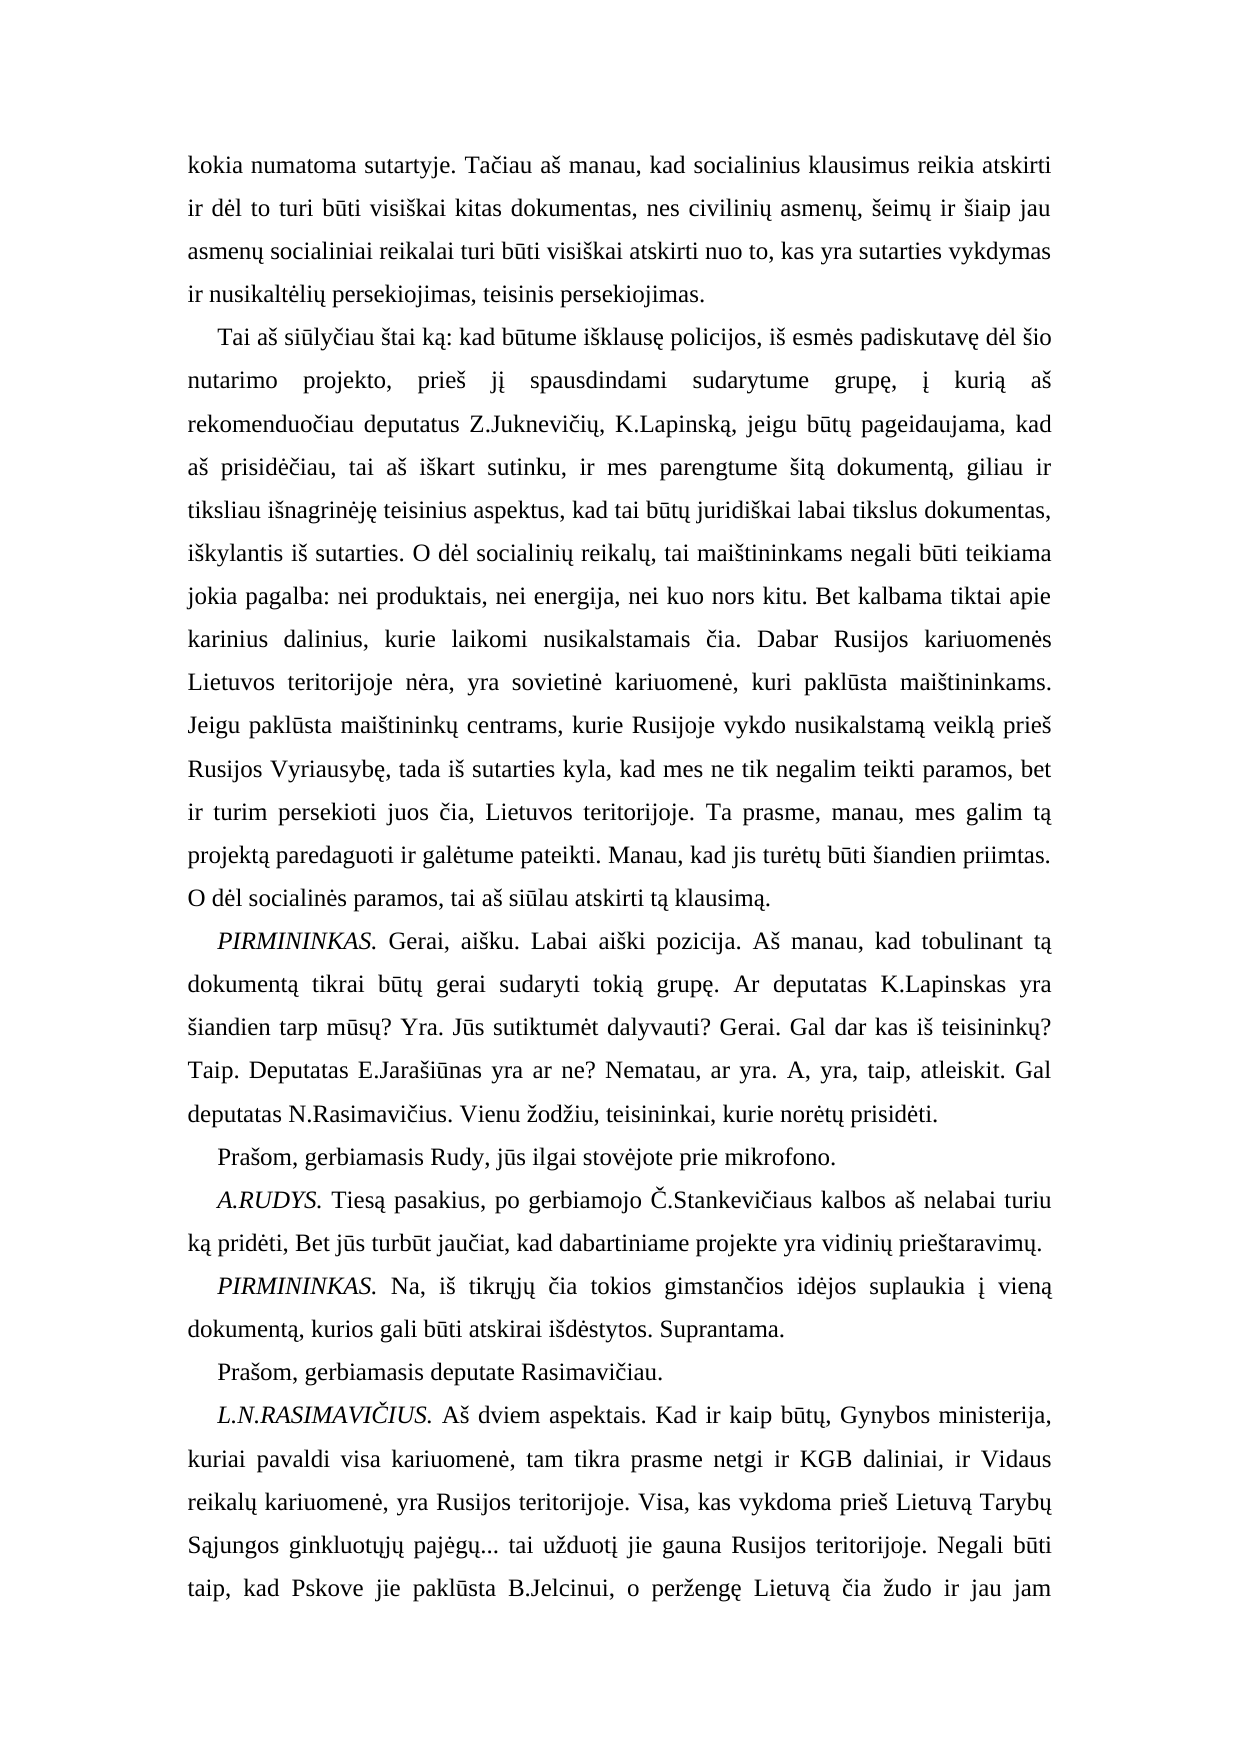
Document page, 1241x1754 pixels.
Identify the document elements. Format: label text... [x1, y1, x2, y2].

text A.RUDYS. Tiesą pasakius, po gerbiamojo Č.Stankevičiaus kalbos aš nelabai turiu ką pridėti, Bet jūs turbūt jaučiat, kad dabartiniame projekte yra vidinių prieštaravimų. [187, 1185, 1053, 1257]
text PIRMININKAS. Na, iš tikrųjų čia tokios gimstančios idėjos suplaukia į vieną dokumentą, kurios gali būti atskirai išdėstytos. Suprantama. [187, 1271, 1053, 1343]
text Tai aš siūlyčiau štai ką: kad būtume išklausę policijos, iš esmės padiskutavę dėl šio nutarimo projekto, prieš jį spausdindami sudarytume grupę, į kurią aš rekomenduočiau deputatus Z.Juknevičių, K.Lapinską, jeigu būtų pageidaujama, kad aš prisidėčiau, tai aš iškart sutinku, ir mes parengtume šitą dokumentą, giliau ir tiksliau išnagrinėję teisinius aspektus, kad tai būtų juridiškai labai tikslus dokumentas, iškylantis iš sutarties. O dėl socialinių reikalų, tai maištininkams negali būti teikiama jokia pagalba: nei produktais, nei energija, nei kuo nors kitu. Bet kalbama tiktai apie karinius dalinius, kurie laikomi nusikalstamais čia. Dabar Rusijos kariuomenės Lietuvos teritorijoje nėra, yra sovietinė kariuomenė, kuri paklūsta maištininkams. Jeigu paklūsta maištininkų centrams, kurie Rusijoje vykdo nusikalstamą veiklą prieš Rusijos Vyriausybę, tada iš sutarties kyla, kad mes ne tik negalim teikti paramos, bet ir turim persekioti juos čia, Lietuvos teritorijoje. Ta prasme, manau, mes galim tą projektą paredaguoti ir galėtume pateikti. Manau, kad jis turėtų būti šiandien priimtas. O dėl socialinės paramos, tai aš siūlau atskirti tą klausimą. [187, 322, 1053, 912]
text kokia numatoma sutartyje. Tačiau aš manau, kad socialinius klausimus reikia atskirti ir dėl to turi būti visiškai kitas dokumentas, nes civilinių asmenų, šeimų ir šiaip jau asmenų socialiniai reikalai turi būti visiškai atskirti nuo to, kas yra sutarties vykdymas ir nusikaltėlių persekiojimas, teisinis persekiojimas. [187, 150, 1053, 308]
text L.N.RASIMAVIČIUS. Aš dviem aspektais. Kad ir kaip būtų, Gynybos ministerija, kuriai pavaldi visa kariuomenė, tam tikra prasme netgi ir KGB daliniai, ir Vidaus reikalų kariuomenė, yra Rusijos teritorijoje. Visa, kas vykdoma prieš Lietuvą Tarybų Sąjungos ginkluotųjų pajėgų... tai užduotį jie gauna Rusijos teritorijoje. Negali būti taip, kad Pskove jie paklūsta B.Jelcinui, o peržengę Lietuvą čia žudo ir jau jam [187, 1401, 1053, 1602]
text Prašom, gerbiamasis deputate Rasimavičiau. [187, 1357, 1053, 1386]
text Prašom, gerbiamasis Rudy, jūs ilgai stovėjote prie mikrofono. [187, 1142, 1053, 1171]
text PIRMININKAS. Gerai, aišku. Labai aiški pozicija. Aš manau, kad tobulinant tą dokumentą tikrai būtų gerai sudaryti tokią grupę. Ar deputatas K.Lapinskas yra šiandien tarp mūsų? Yra. Jūs sutiktumėt dalyvauti? Gerai. Gal dar kas iš teisininkų? Taip. Deputatas E.Jarašiūnas yra ar ne? Nematau, ar yra. A, yra, taip, atleiskit. Gal deputatas N.Rasimavičius. Vienu žodžiu, teisininkai, kurie norėtų prisidėti. [187, 926, 1053, 1127]
